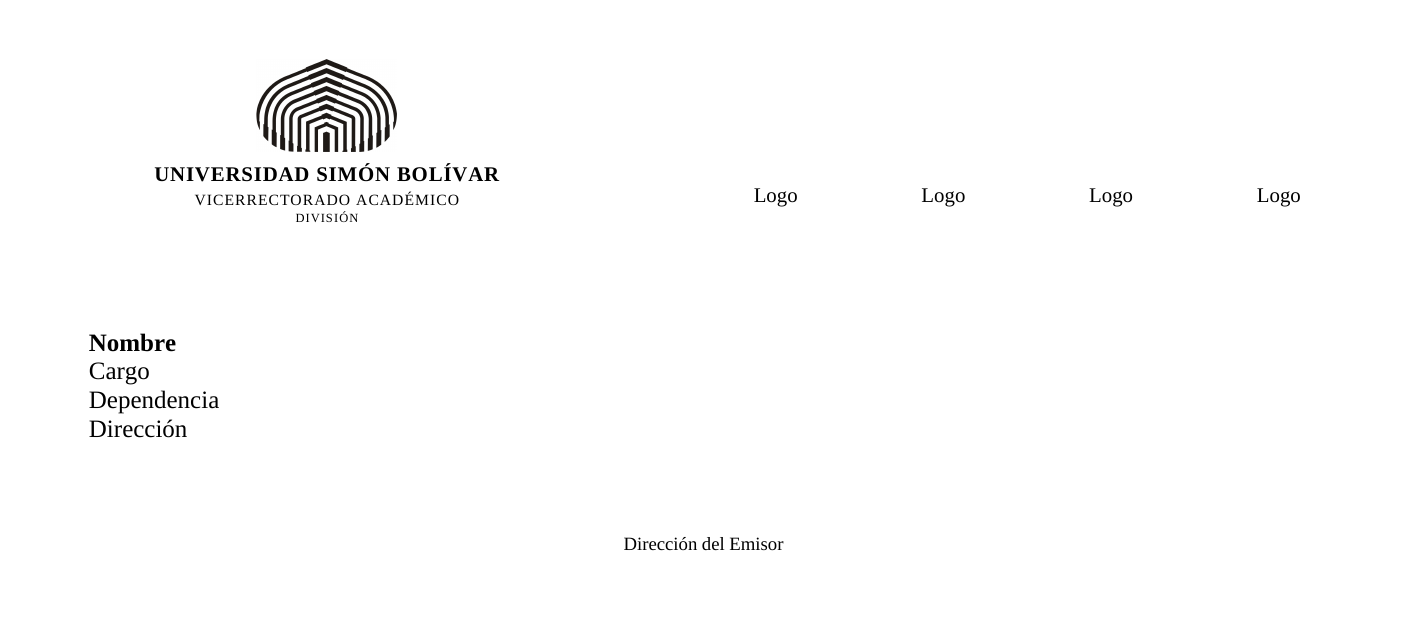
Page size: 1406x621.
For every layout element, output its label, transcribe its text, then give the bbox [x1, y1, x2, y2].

table_header UNIVERSIDAD SIMÓN BOLÍVAR VICERRECTORADO ACADÉMICO DIVISIÓN [78, 59, 576, 240]
table_cell Logo [1069, 150, 1153, 240]
table_cell [985, 150, 1069, 240]
table_cell Logo [734, 150, 817, 240]
table_cell [650, 150, 733, 240]
table_header [650, 59, 1320, 149]
table_cell [1153, 150, 1237, 240]
table_cell [650, 328, 1320, 489]
table_cell [650, 240, 1320, 328]
picture [256, 59, 397, 152]
table_header Dirección del Emisor [89, 533, 1318, 576]
table_cell Nombre Cargo Dependencia Dirección [78, 328, 650, 489]
table_cell [78, 240, 650, 328]
table_header [576, 59, 650, 240]
table_cell Logo [1237, 150, 1320, 240]
table_cell Logo [901, 150, 985, 240]
table_cell [818, 150, 901, 240]
